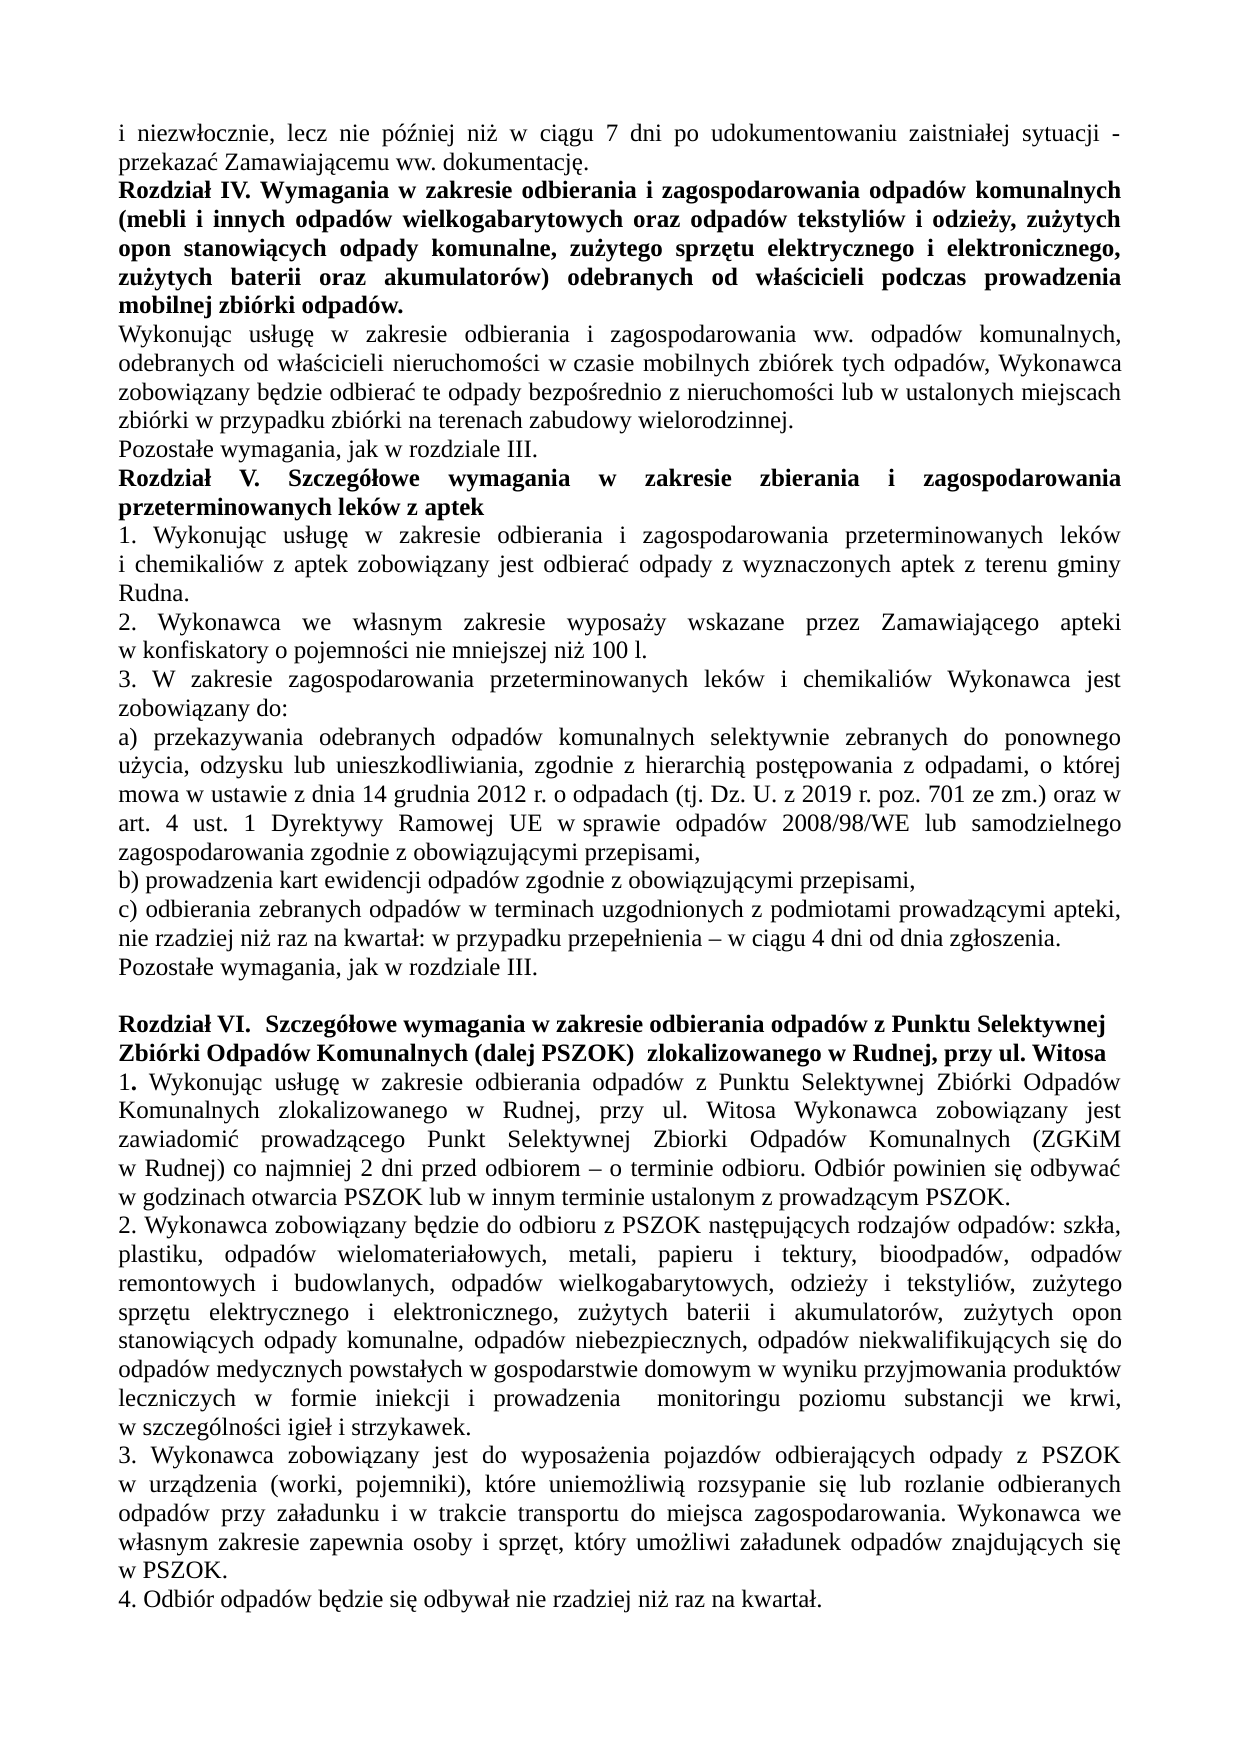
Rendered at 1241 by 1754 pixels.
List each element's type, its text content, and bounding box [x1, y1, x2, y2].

text 1. Wykonując usługę w zakresie odbierania odpadów z Punktu Selektywnej Zbiórki Odpadów Komunalnych zlokalizowanego w Rudnej, przy ul. Witosa Wykonawca zobowiązany jest zawiadomić prowadzącego Punkt Selektywnej Zbiorki Odpadów Komunalnych (ZGKiM w Rudnej) co najmniej 2 dni przed odbiorem – o terminie odbioru. Odbiór powinien się odbywać w godzinach otwarcia PSZOK lub w innym terminie ustalonym z prowadzącym PSZOK. [118, 1067, 1122, 1211]
text 4. Odbiór odpadów będzie się odbywał nie rzadziej niż raz na kwartał. [118, 1584, 1122, 1613]
text Rozdział VI. Szczegółowe wymagania w zakresie odbierania odpadów z Punktu Selektywnej Zbiórki Odpadów Komunalnych (dalej PSZOK) zlokalizowanego w Rudnej, przy ul. Witosa [118, 1009, 1122, 1067]
text 2. Wykonawca zobowiązany będzie do odbioru z PSZOK następujących rodzajów odpadów: szkła, plastiku, odpadów wielomateriałowych, metali, papieru i tektury, bioodpadów, odpadów remontowych i budowlanych, odpadów wielkogabarytowych, odzieży i tekstyliów, zużytego sprzętu elektrycznego i elektronicznego, zużytych baterii i akumulatorów, zużytych opon stanowiących odpady komunalne, odpadów niebezpiecznych, odpadów niekwalifikujących się do odpadów medycznych powstałych w gospodarstwie domowym w wyniku przyjmowania produktów leczniczych w formie iniekcji i prowadzenia monitoringu poziomu substancji we krwi, w szczególności igieł i strzykawek. [118, 1211, 1122, 1441]
text Rozdział IV. Wymagania w zakresie odbierania i zagospodarowania odpadów komunalnych (mebli i innych odpadów wielkogabarytowych oraz odpadów tekstyliów i odzieży, zużytych opon stanowiących odpady komunalne, zużytego sprzętu elektrycznego i elektronicznego, zużytych baterii oraz akumulatorów) odebranych od właścicieli podczas prowadzenia mobilnej zbiórki odpadów. [118, 176, 1122, 319]
text Wykonując usługę w zakresie odbierania i zagospodarowania ww. odpadów komunalnych, odebranych od właścicieli nieruchomości w czasie mobilnych zbiórek tych odpadów, Wykonawca zobowiązany będzie odbierać te odpady bezpośrednio z nieruchomości lub w ustalonych miejscach zbiórki w przypadku zbiórki na terenach zabudowy wielorodzinnej. [118, 319, 1122, 434]
text 3. Wykonawca zobowiązany jest do wyposażenia pojazdów odbierających odpady z PSZOK w urządzenia (worki, pojemniki), które uniemożliwią rozsypanie się lub rozlanie odbieranych odpadów przy załadunku i w trakcie transportu do miejsca zagospodarowania. Wykonawca we własnym zakresie zapewnia osoby i sprzęt, który umożliwi załadunek odpadów znajdujących się w PSZOK. [118, 1441, 1122, 1584]
text a) przekazywania odebranych odpadów komunalnych selektywnie zebranych do ponownego użycia, odzysku lub unieszkodliwiania, zgodnie z hierarchią postępowania z odpadami, o której mowa w ustawie z dnia 14 grudnia 2012 r. o odpadach (tj. Dz. U. z 2019 r. poz. 701 ze zm.) oraz w art. 4 ust. 1 Dyrektywy Ramowej UE w sprawie odpadów 2008/98/WE lub samodzielnego zagospodarowania zgodnie z obowiązującymi przepisami, [118, 722, 1122, 866]
text 1. Wykonując usługę w zakresie odbierania i zagospodarowania przeterminowanych leków i chemikaliów z aptek zobowiązany jest odbierać odpady z wyznaczonych aptek z terenu gminy Rudna. [118, 521, 1122, 607]
text 2. Wykonawca we własnym zakresie wyposaży wskazane przez Zamawiającego apteki w konfiskatory o pojemności nie mniejszej niż 100 l. [118, 607, 1122, 664]
text i niezwłocznie, lecz nie później niż w ciągu 7 dni po udokumentowaniu zaistniałej sytuacji - przekazać Zamawiającemu ww. dokumentację. [118, 118, 1122, 176]
text 3. W zakresie zagospodarowania przeterminowanych leków i chemikaliów Wykonawca jest zobowiązany do: [118, 664, 1122, 722]
text Pozostałe wymagania, jak w rozdziale III. [118, 434, 1122, 463]
text Pozostałe wymagania, jak w rozdziale III. [118, 952, 1122, 981]
text b) prowadzenia kart ewidencji odpadów zgodnie z obowiązującymi przepisami, [118, 866, 1122, 894]
text c) odbierania zebranych odpadów w terminach uzgodnionych z podmiotami prowadzącymi apteki, nie rzadziej niż raz na kwartał: w przypadku przepełnienia – w ciągu 4 dni od dnia zgłoszenia. [118, 894, 1122, 952]
text Rozdział V. Szczegółowe wymagania w zakresie zbierania i zagospodarowania przeterminowanych leków z aptek [118, 463, 1122, 521]
